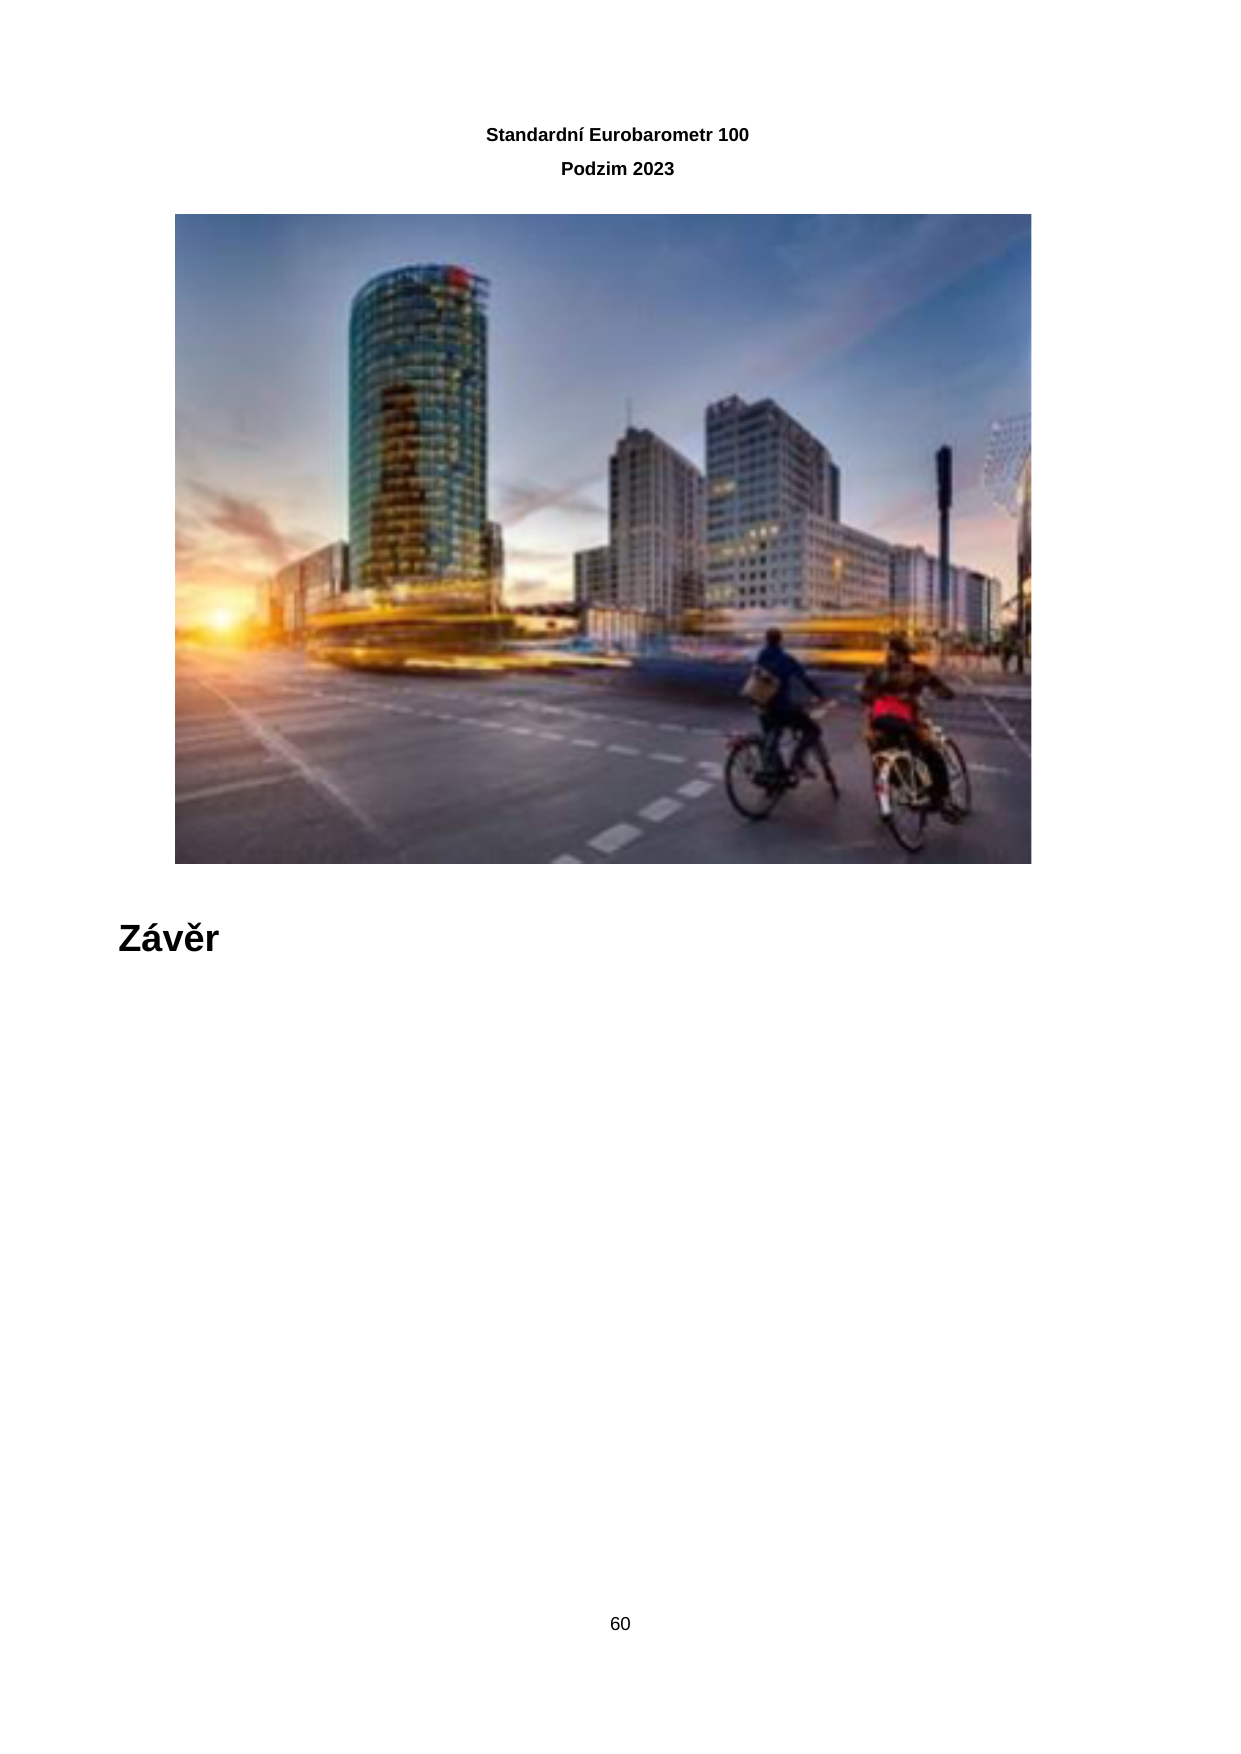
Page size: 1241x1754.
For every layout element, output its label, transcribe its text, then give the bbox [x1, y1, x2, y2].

picture [175, 214, 1032, 864]
subtitle Závěr [118, 916, 605, 959]
